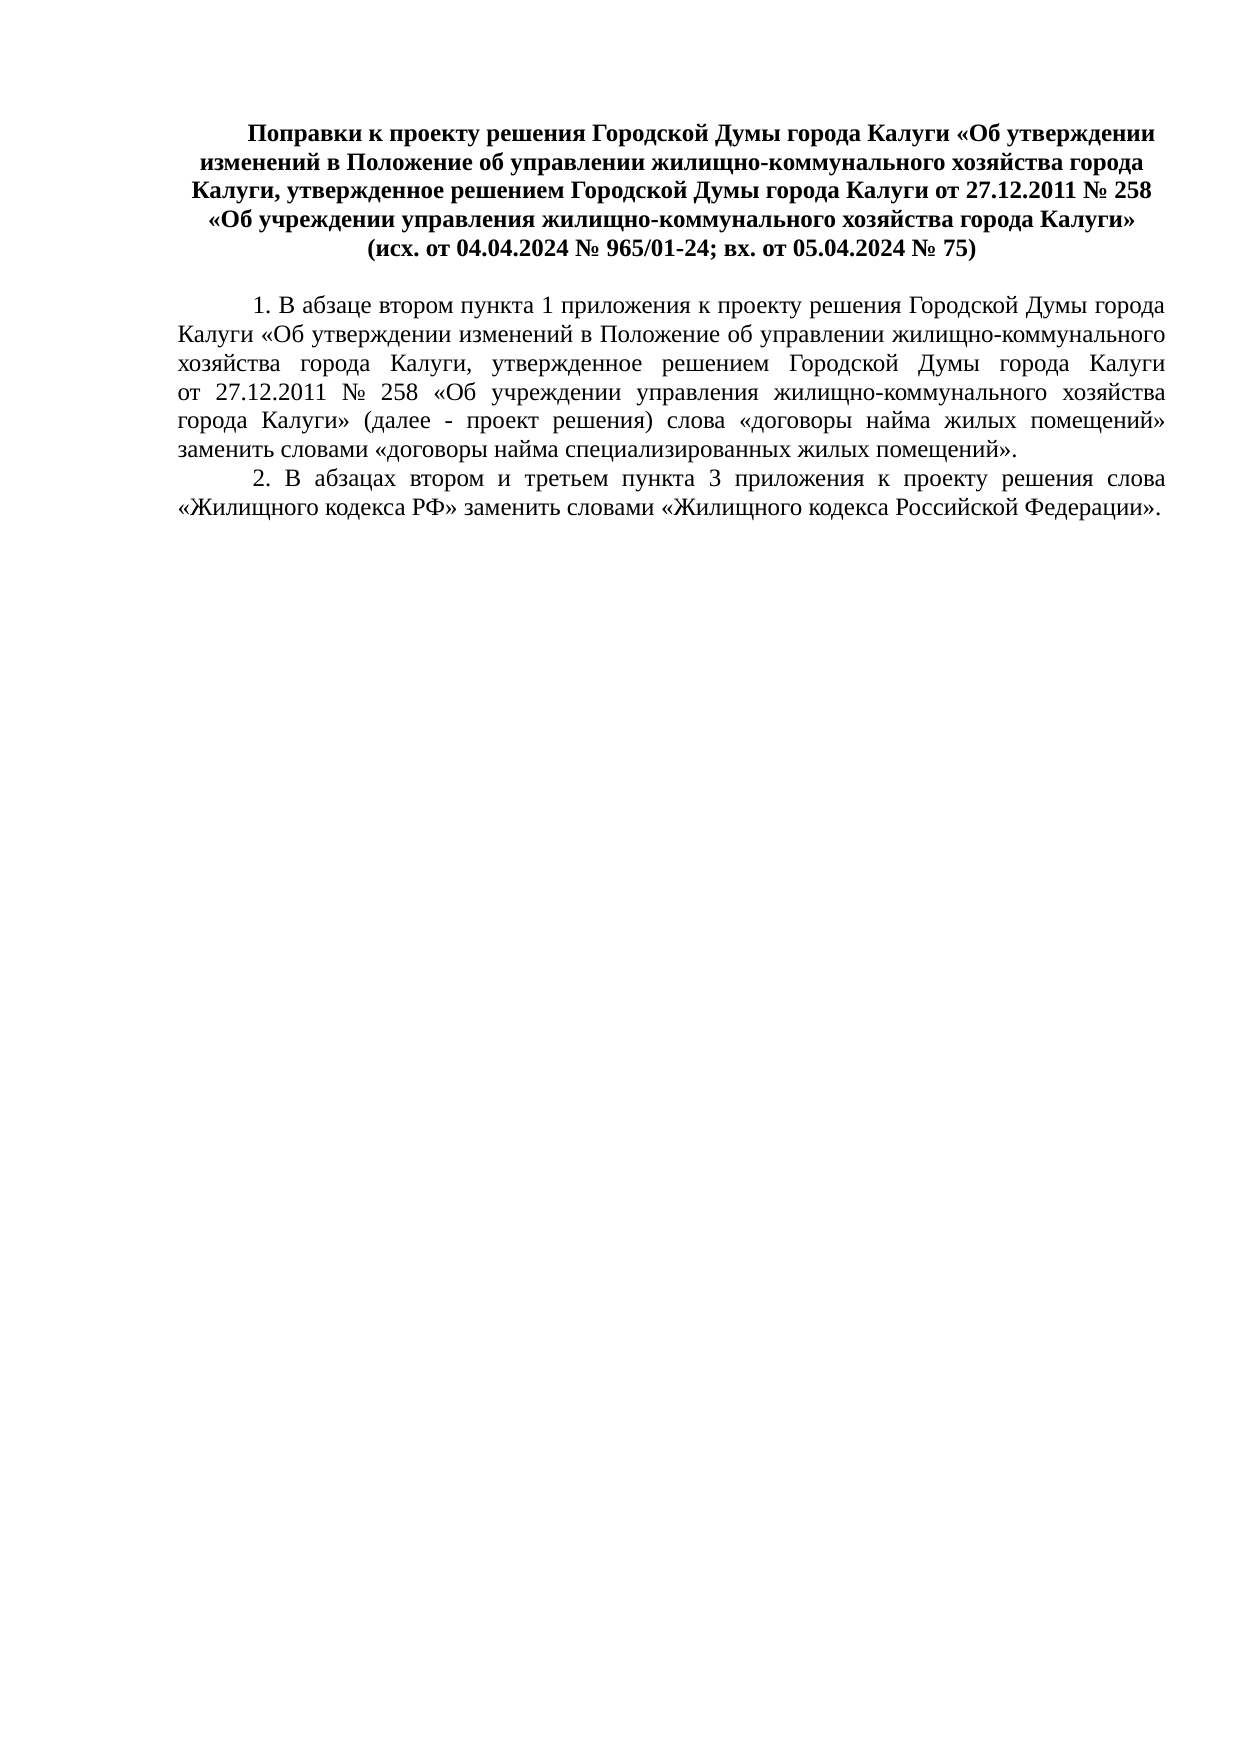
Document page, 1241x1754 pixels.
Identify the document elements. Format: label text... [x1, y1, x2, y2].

text 1. В абзаце втором пункта 1 приложения к проекту решения Городской Думы города Калуги «Об утверждении изменений в Положение об управлении жилищно-коммунального хозяйства города Калуги, утвержденное решением Городской Думы города Калуги от 27.12.2011 № 258 «Об учреждении управления жилищно-коммунального хозяйства города Калуги» (далее - проект решения) слова «договоры найма жилых помещений» заменить словами «договоры найма специализированных жилых помещений». [177, 291, 1166, 463]
text Поправки к проекту решения Городской Думы города Калуги «Об утверждении изменений в Положение об управлении жилищно-коммунального хозяйства города Калуги, утвержденное решением Городской Думы города Калуги от 27.12.2011 № 258 «Об учреждении управления жилищно-коммунального хозяйства города Калуги» (исх. от 04.04.2024 № 965/01-24; вх. от 05.04.2024 № 75) [177, 118, 1166, 262]
text 2. В абзацах втором и третьем пункта 3 приложения к проекту решения слова «Жилищного кодекса РФ» заменить словами «Жилищного кодекса Российской Федерации». [177, 463, 1166, 521]
